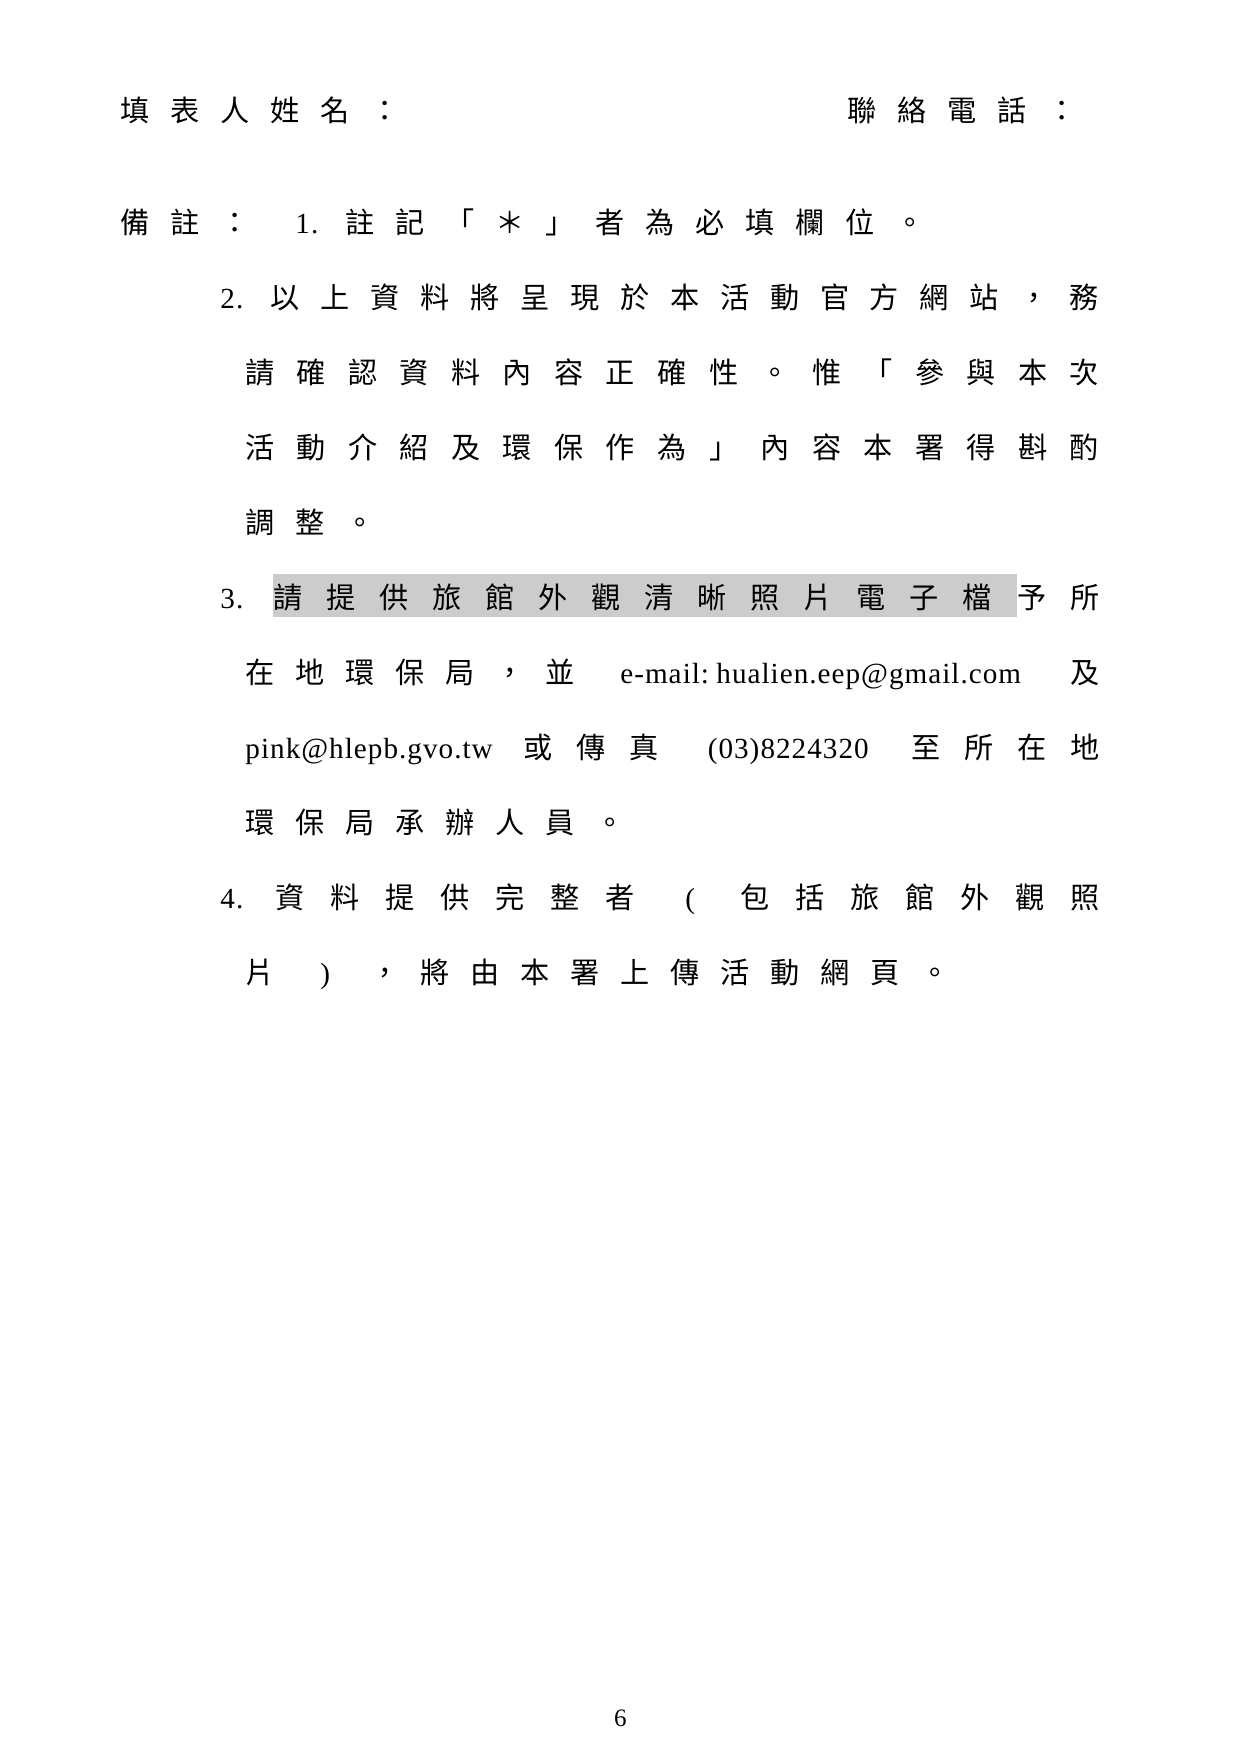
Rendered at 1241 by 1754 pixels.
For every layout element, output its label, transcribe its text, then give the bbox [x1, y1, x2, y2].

text 填表人姓名： 聯絡電話： [120, 71, 1120, 146]
text 備註：1.註記「＊」者為必填欄位。 [120, 183, 1120, 258]
text 2.以上資料將呈現於本活動官方網站，務請確認資料內容正確性。惟「參與本次活動介紹及環保作為」內容本署得斟酌調整。 [214, 258, 1120, 558]
text 3.請提供旅館外觀清晰照片電子檔予所在地環保局，並e-mail: hualien.eep@gmail.com及pink@hlepb.gvo.tw或傳真(03)8224320至所在地環保局承辦人員。 [214, 558, 1120, 858]
text 4.資料提供完整者(包括旅館外觀照片)，將由本署上傳活動網頁。 [214, 858, 1120, 1008]
